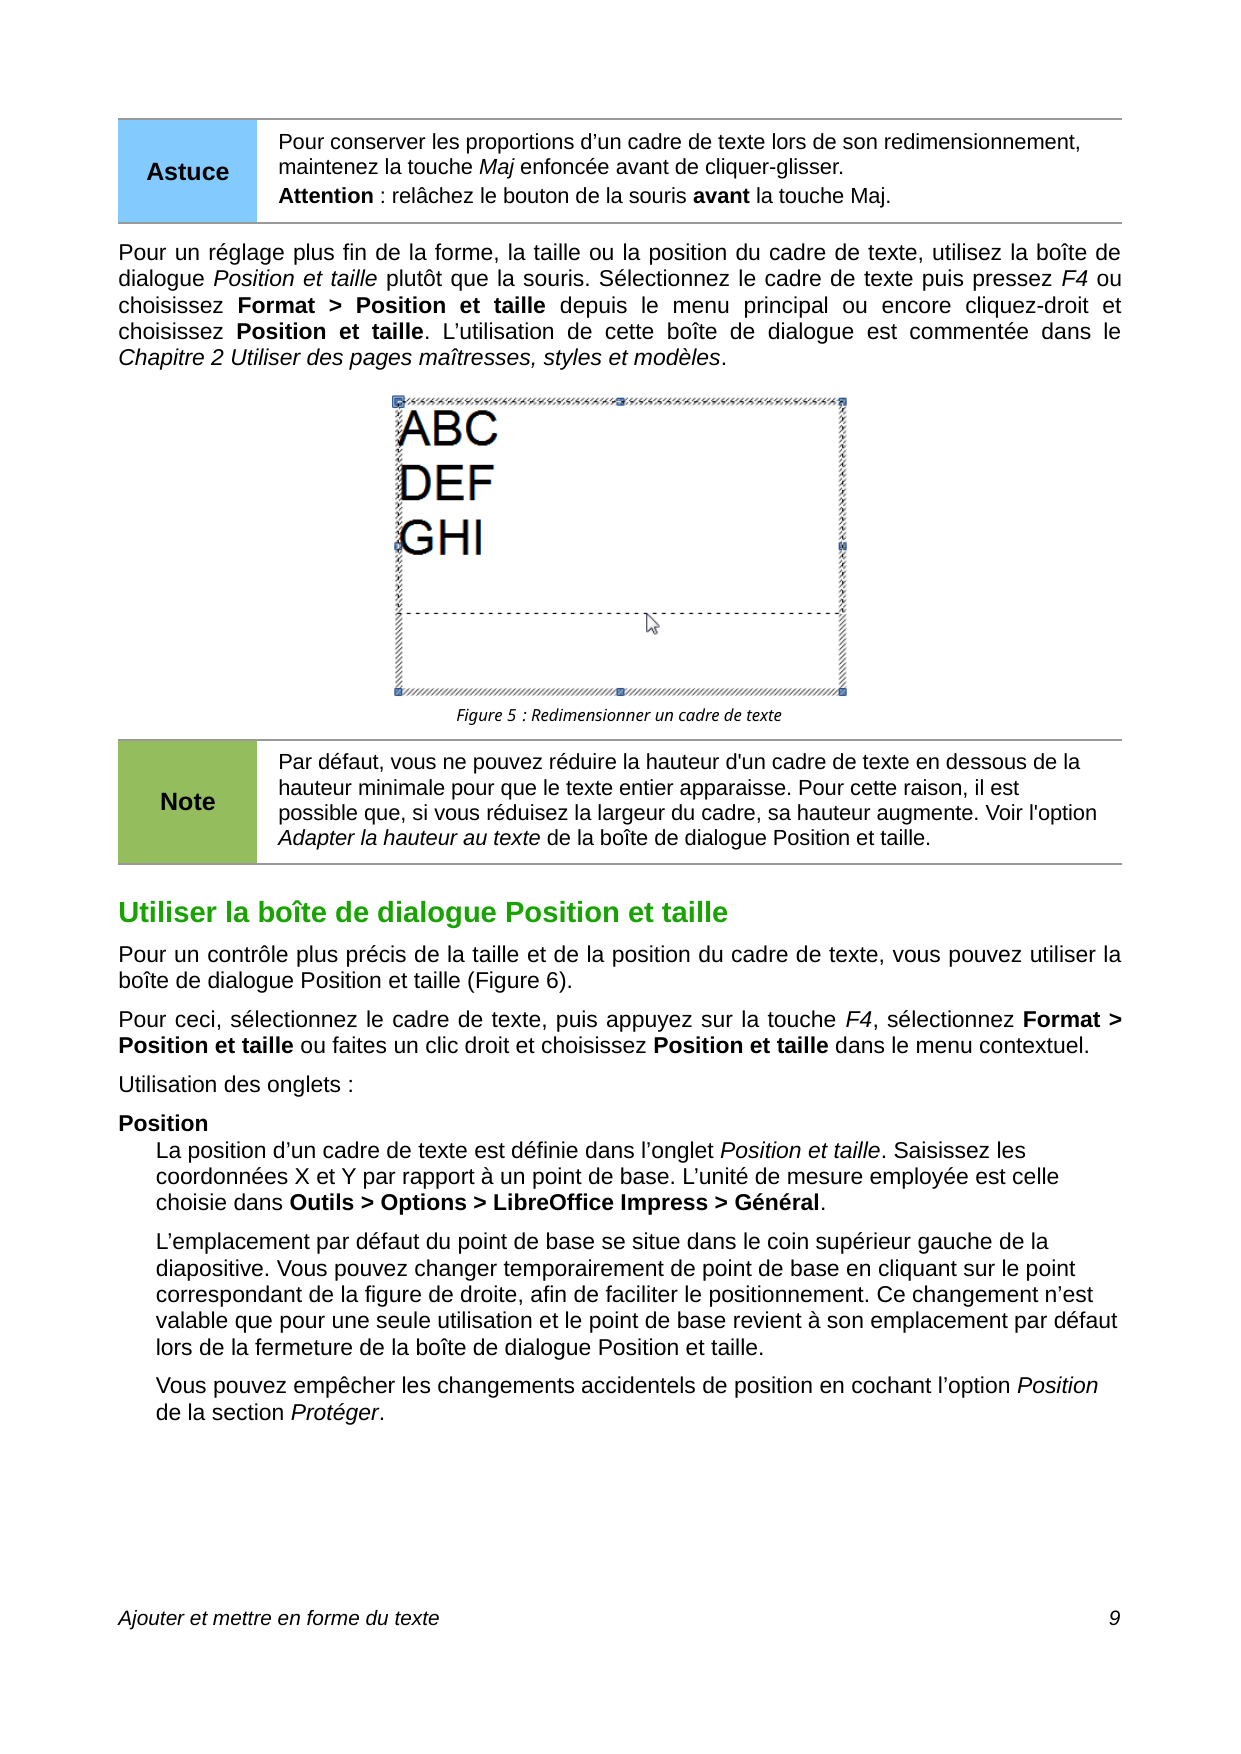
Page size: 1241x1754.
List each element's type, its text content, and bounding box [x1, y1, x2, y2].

text Position [118, 1110, 1122, 1137]
picture [383, 383, 857, 704]
subtitle Utilisation des onglets : [118, 1071, 1122, 1098]
text Pour ceci, sélectionnez le cadre de texte, puis appuyez sur la touche F4, sélectionnez Format > Position et taille ou faites un clic droit et choisissez Position et taille dans le menu contextuel. [118, 1006, 1122, 1059]
table_header Astuce [118, 120, 257, 222]
table_header Pour conserver les proportions d’un cadre de texte lors de son redimensionnement, maintenez la touche Maj enfoncée avant de cliquer-glisser. Attention : relâchez le bouton de la souris avant la touche Maj. [258, 120, 1122, 222]
table_header Par défaut, vous ne pouvez réduire la hauteur d'un cadre de texte en dessous de la hauteur minimale pour que le texte entier apparaisse. Pour cette raison, il est possible que, si vous réduisez la largeur du cadre, sa hauteur augmente. Voir l'option Adapter la hauteur au texte de la boîte de dialogue Position et taille. [258, 741, 1122, 863]
text Pour un réglage plus fin de la forme, la taille ou la position du cadre de texte, utilisez la boîte de dialogue Position et taille plutôt que la souris. Sélectionnez le cadre de texte puis pressez F4 ou choisissez Format > Position et taille depuis le menu principal ou encore cliquez-droit et choisissez Position et taille. L’utilisation de cette boîte de dialogue est commentée dans le Chapitre 2 Utiliser des pages maîtresses, styles et modèles. [118, 239, 1122, 371]
text Vous pouvez empêcher les changements accidentels de position en cochant l’option Position de la section Protéger. [156, 1372, 1122, 1425]
subtitle Utiliser la boîte de dialogue Position et taille [118, 895, 1122, 928]
text L’emplacement par défaut du point de base se situe dans le coin supérieur gauche de la diapositive. Vous pouvez changer temporairement de point de base en cliquant sur le point correspondant de la figure de droite, afin de faciliter le positionnement. Ce changement n’est valable que pour une seule utilisation et le point de base revient à son emplacement par défaut lors de la fermeture de la boîte de dialogue Position et taille. [156, 1228, 1122, 1360]
text Pour un contrôle plus précis de la taille et de la position du cadre de texte, vous pouvez utiliser la boîte de dialogue Position et taille (Figure 6). [118, 941, 1122, 994]
text La position d’un cadre de texte est définie dans l’onglet Position et taille. Saisissez les coordonnées X et Y par rapport à un point de base. L’unité de mesure employée est celle choisie dans Outils > Options > LibreOffice Impress > Général. [156, 1137, 1122, 1216]
text Figure 5 : Redimensionner un cadre de texte [384, 704, 856, 726]
table_header Note [118, 741, 257, 863]
